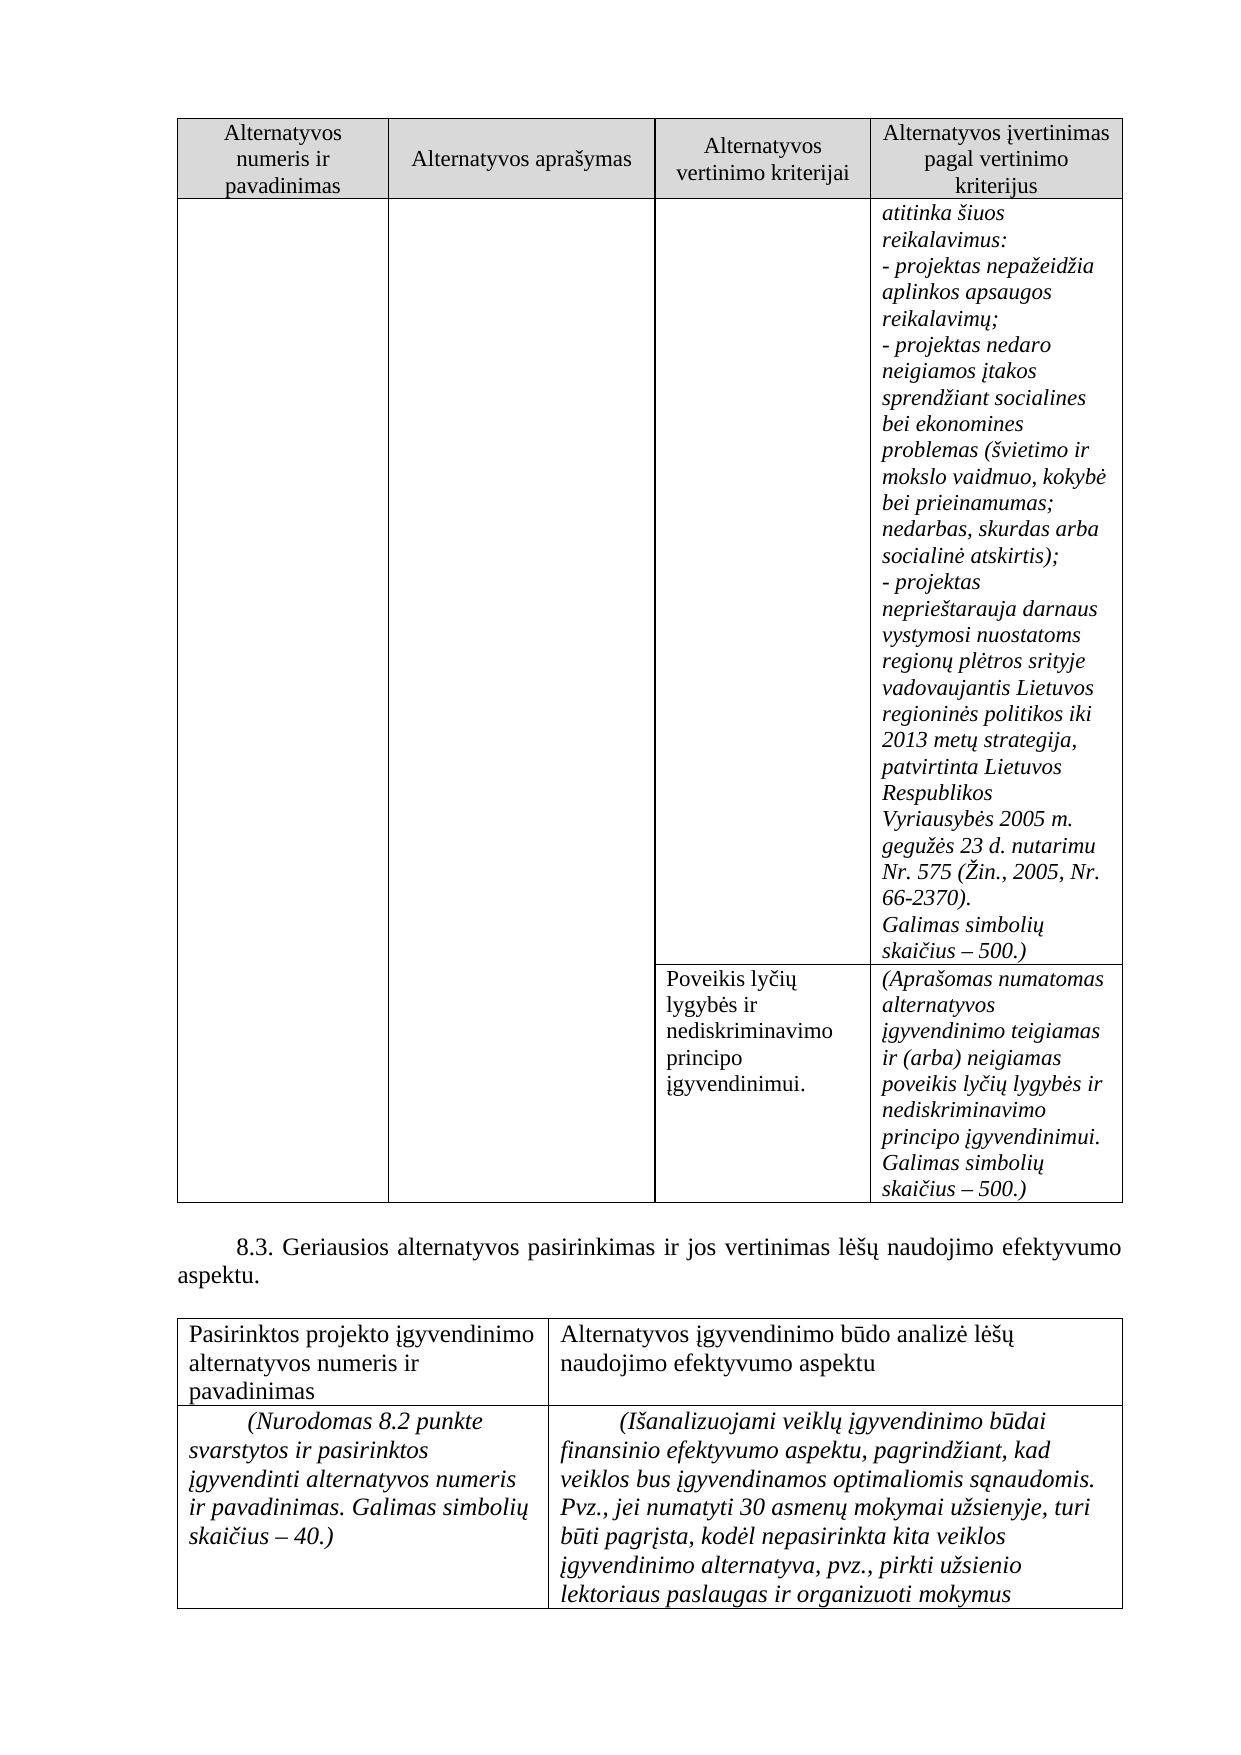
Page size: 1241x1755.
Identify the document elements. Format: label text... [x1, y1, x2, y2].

table_cell (Nurodomas 8.2 punkte svarstytos ir pasirinktos įgyvendinti alternatyvos numeris ir pavadinimas. Galimas simbolių skaičius – 40.) [178, 1406, 548, 1607]
table_cell atitinka šiuos reikalavimus: - projektas nepažeidžia aplinkos apsaugos reikalavimų; - projektas nedaro neigiamos įtakos sprendžiant socialines bei ekonomines problemas (švietimo ir mokslo vaidmuo, kokybė bei prieinamumas; nedarbas, skurdas arba socialinė atskirtis); - projektas neprieštarauja darnaus vystymosi nuostatoms regionų plėtros srityje vadovaujantis Lietuvos regioninės politikos iki 2013 metų strategija, patvirtinta Lietuvos Respublikos Vyriausybės 2005 m. gegužės 23 d. nutarimu Nr. 575 (Žin., 2005, Nr. 66-2370). Galimas simbolių skaičius – 500.) [871, 199, 1122, 963]
text 8.3. Geriausios alternatyvos pasirinkimas ir jos vertinimas lėšų naudojimo efektyvumo aspektu. [177, 1232, 1122, 1289]
table_cell [178, 199, 388, 1202]
table_cell [656, 199, 870, 963]
table_cell (Aprašomas numatomas alternatyvos įgyvendinimo teigiamas ir (arba) neigiamas poveikis lyčių lygybės ir nediskriminavimo principo įgyvendinimui. Galimas simbolių skaičius – 500.) [871, 965, 1122, 1202]
table_cell [389, 199, 654, 1202]
table_header Alternatyvos įvertinimas pagal vertinimo kriterijus [871, 119, 1122, 198]
table_header Alternatyvos vertinimo kriterijai [656, 119, 870, 198]
table_cell Poveikis lyčių lygybės ir nediskriminavimo principo įgyvendinimui. [656, 965, 870, 1202]
table_header Pasirinktos projekto įgyvendinimo alternatyvos numeris ir pavadinimas [178, 1319, 548, 1405]
table_header Alternatyvos numeris ir pavadinimas [178, 119, 388, 198]
table_header Alternatyvos įgyvendinimo būdo analizė lėšų naudojimo efektyvumo aspektu [549, 1319, 1122, 1405]
table_header Alternatyvos aprašymas [389, 119, 654, 198]
table_cell (Išanalizuojami veiklų įgyvendinimo būdai finansinio efektyvumo aspektu, pagrindžiant, kad veiklos bus įgyvendinamos optimaliomis sąnaudomis. Pvz., jei numatyti 30 asmenų mokymai užsienyje, turi būti pagrįsta, kodėl nepasirinkta kita veiklos įgyvendinimo alternatyva, pvz., pirkti užsienio lektoriaus paslaugas ir organizuoti mokymus [549, 1406, 1122, 1607]
